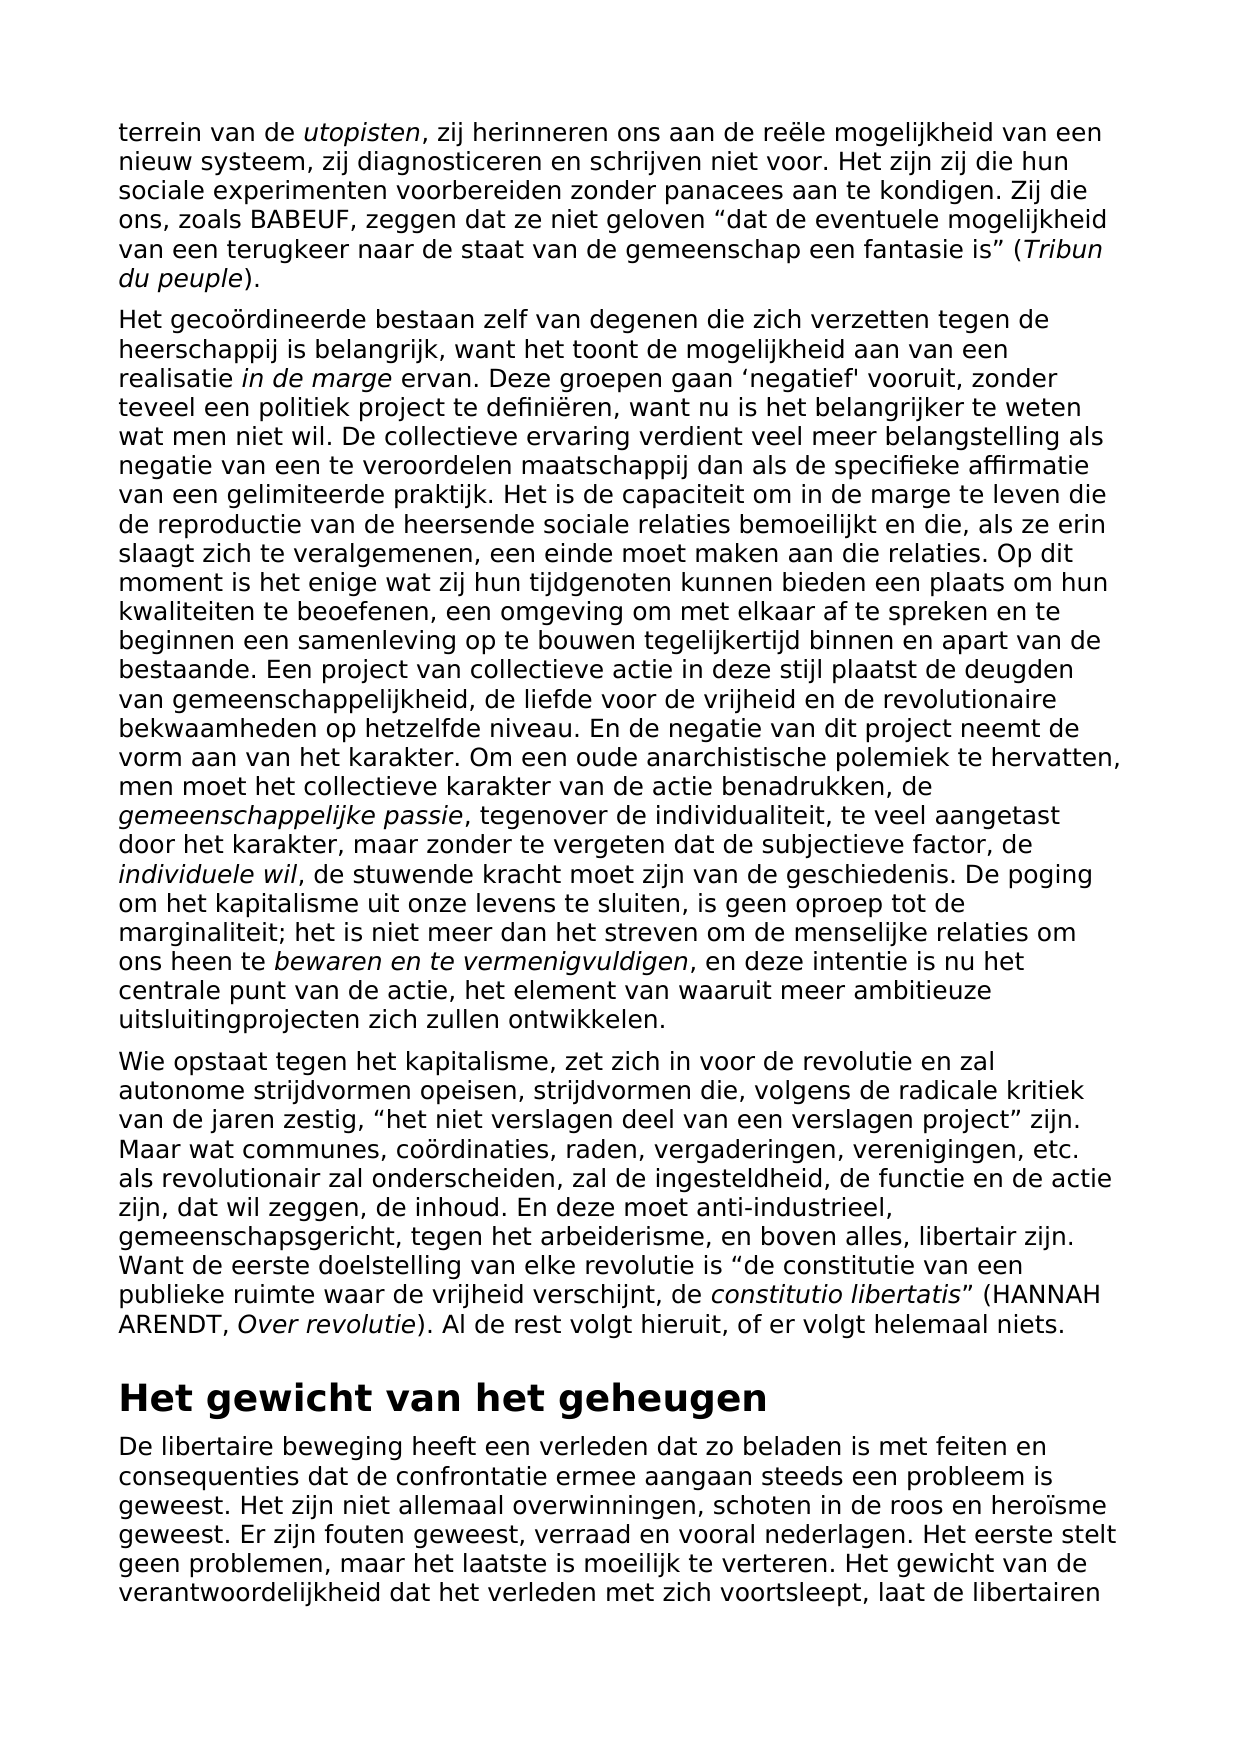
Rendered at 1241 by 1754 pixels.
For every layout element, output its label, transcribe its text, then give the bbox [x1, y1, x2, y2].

subtitle Het gewicht van het geheugen [118, 1376, 1122, 1420]
text terrein van de utopisten, zij herinneren ons aan de reële mogelijkheid van een nieuw systeem, zij diagnosticeren en schrijven niet voor. Het zijn zij die hun sociale experimenten voorbereiden zonder panacees aan te kondigen. Zij die ons, zoals BABEUF, zeggen dat ze niet geloven “dat de eventuele mogelijkheid van een terugkeer naar de staat van de gemeenschap een fantasie is” (Tribun du peuple). [118, 118, 1122, 293]
text De libertaire beweging heeft een verleden dat zo beladen is met feiten en consequenties dat de confrontatie ermee aangaan steeds een probleem is geweest. Het zijn niet allemaal overwinningen, schoten in de roos en heroïsme geweest. Er zijn fouten geweest, verraad en vooral nederlagen. Het eerste stelt geen problemen, maar het laatste is moeilijk te verteren. Het gewicht van de verantwoordelijkheid dat het verleden met zich voortsleept, laat de libertairen [118, 1433, 1122, 1608]
text Het gecoördineerde bestaan zelf van degenen die zich verzetten tegen de heerschappij is belangrijk, want het toont de mogelijkheid aan van een realisatie in de marge ervan. Deze groepen gaan ‘negatief' vooruit, zonder teveel een politiek project te definiëren, want nu is het belangrijker te weten wat men niet wil. De collectieve ervaring verdient veel meer belangstelling als negatie van een te veroordelen maatschappij dan als de specifieke affirmatie van een gelimiteerde praktijk. Het is de capaciteit om in de marge te leven die de reproductie van de heersende sociale relaties bemoeilijkt en die, als ze erin slaagt zich te veralgemenen, een einde moet maken aan die relaties. Op dit moment is het enige wat zij hun tijdgenoten kunnen bieden een plaats om hun kwaliteiten te beoefenen, een omgeving om met elkaar af te spreken en te beginnen een samenleving op te bouwen tegelijkertijd binnen en apart van de bestaande. Een project van collectieve actie in deze stijl plaatst de deugden van gemeenschappelijkheid, de liefde voor de vrijheid en de revolutionaire bekwaamheden op hetzelfde niveau. En de negatie van dit project neemt de vorm aan van het karakter. Om een oude anarchistische polemiek te hervatten, men moet het collectieve karakter van de actie benadrukken, de gemeenschappelijke passie, tegenover de individualiteit, te veel aangetast door het karakter, maar zonder te vergeten dat de subjectieve factor, de individuele wil, de stuwende kracht moet zijn van de geschiedenis. De poging om het kapitalisme uit onze levens te sluiten, is geen oproep tot de marginaliteit; het is niet meer dan het streven om de menselijke relaties om ons heen te bewaren en te vermenigvuldigen, en deze intentie is nu het centrale punt van de actie, het element van waaruit meer ambitieuze uitsluitingprojecten zich zullen ontwikkelen. [118, 306, 1122, 1035]
text Wie opstaat tegen het kapitalisme, zet zich in voor de revolutie en zal autonome strijdvormen opeisen, strijdvormen die, volgens de radicale kritiek van de jaren zestig, “het niet verslagen deel van een verslagen project” zijn. Maar wat communes, coördinaties, raden, vergaderingen, verenigingen, etc. als revolutionair zal onderscheiden, zal de ingesteldheid, de functie en de actie zijn, dat wil zeggen, de inhoud. En deze moet anti-industrieel, gemeenschapsgericht, tegen het arbeiderisme, en boven alles, libertair zijn. Want de eerste doelstelling van elke revolutie is “de constitutie van een publieke ruimte waar de vrijheid verschijnt, de constitutio libertatis” (HANNAH ARENDT, Over revolutie). Al de rest volgt hieruit, of er volgt helemaal niets. [118, 1047, 1122, 1339]
